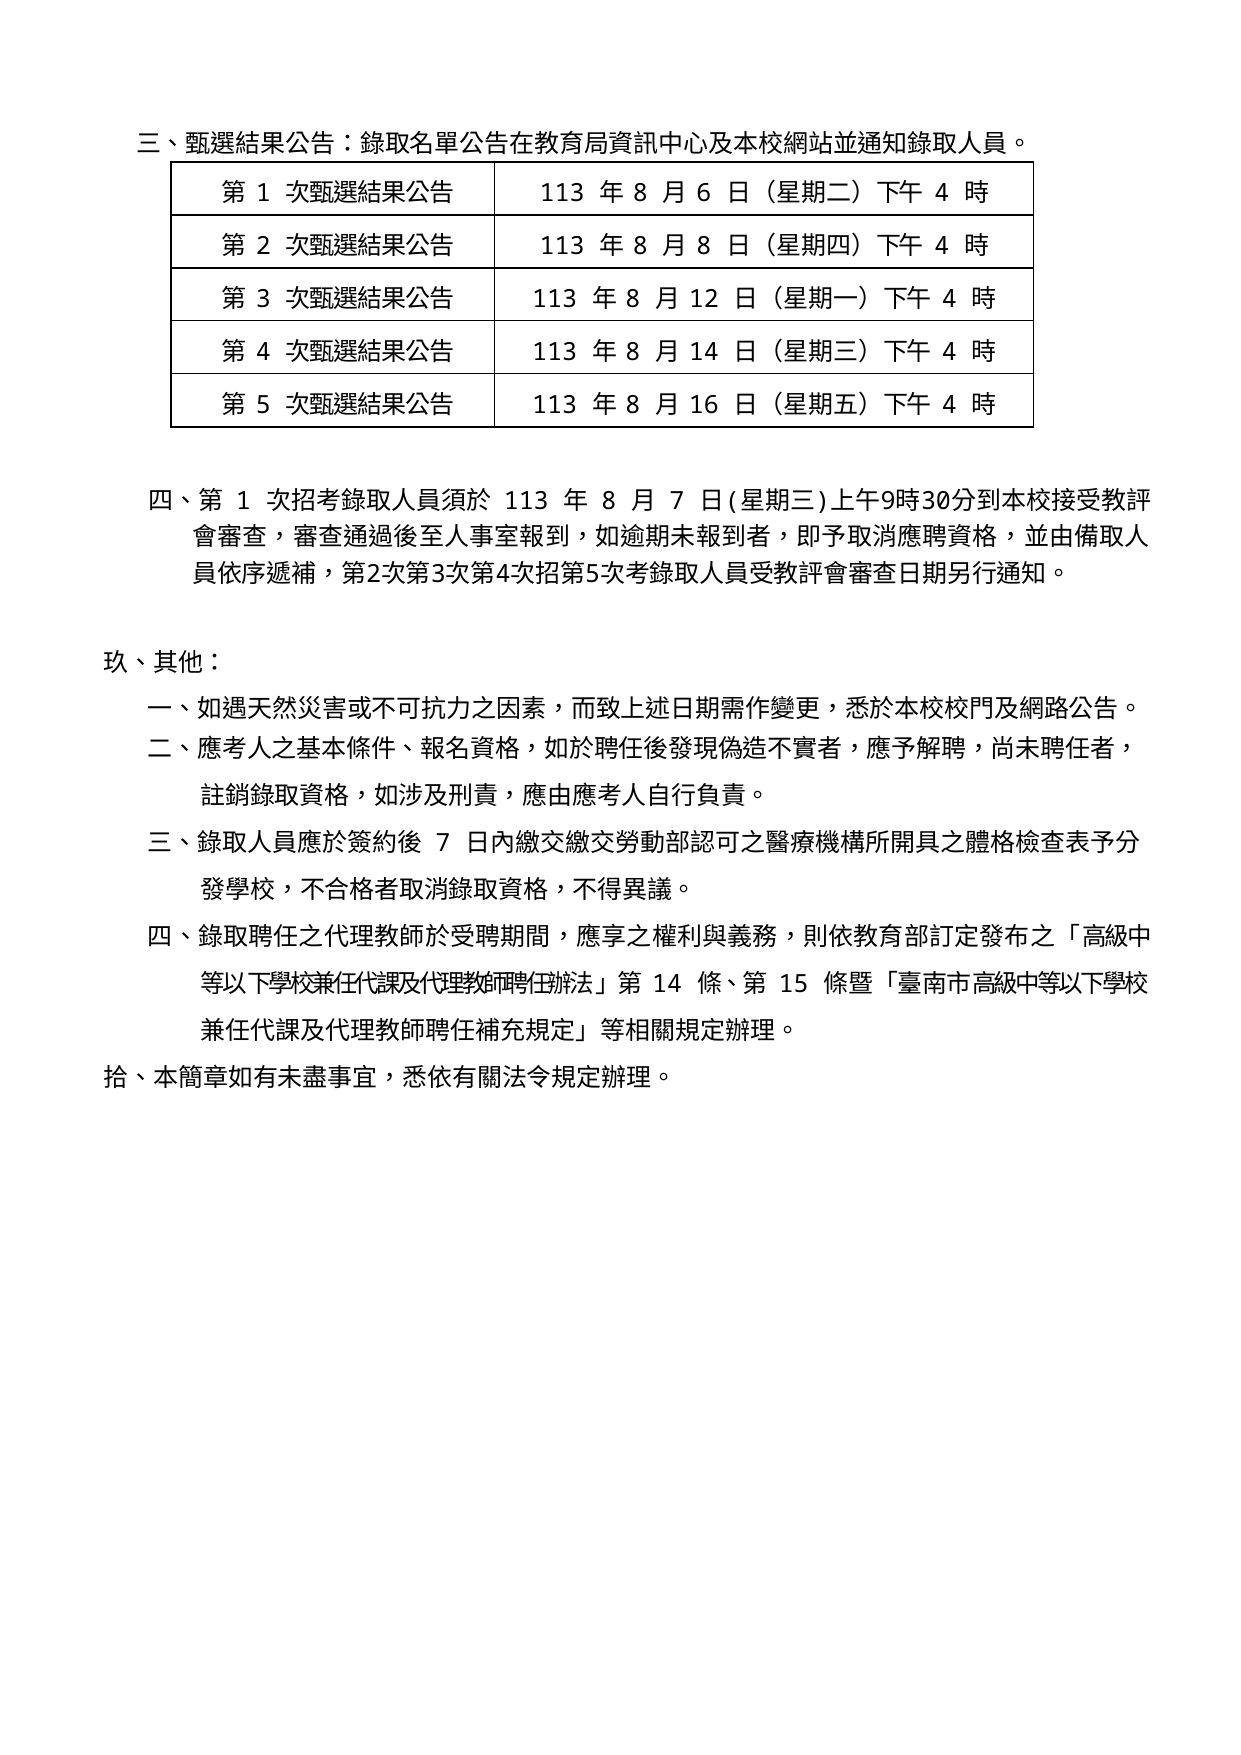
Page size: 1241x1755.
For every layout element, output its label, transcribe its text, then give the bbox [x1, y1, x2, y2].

table_cell 第 5 次甄選結果公告 [172, 374, 494, 426]
table_cell 第 3 次甄選結果公告 [172, 269, 494, 320]
table_cell 113 年 8 月 14 日（星期三）下午 4 時 [495, 321, 1033, 373]
text 四、錄取聘任之代理教師於受聘期間，應享之權利與義務，則依教育部訂定發布之「高級中等以下學校兼任代課及代理教師聘任辦法」第 14 條、第 15 條暨「臺南市高級中等以下學校兼任代課及代理教師聘任補充規定」等相關規定辦理。 [148, 917, 1152, 1047]
table_header 第 1 次甄選結果公告 [172, 163, 494, 214]
text 一、如遇天然災害或不可抗力之因素，而致上述日期需作變更，悉於本校校門及網路公告。 [148, 688, 1152, 725]
text 拾、本簡章如有未盡事宜，悉依有關法令規定辦理。 [103, 1058, 1181, 1094]
table_cell 113 年 8 月 8 日（星期四）下午 4 時 [495, 216, 1033, 267]
table_cell 第 2 次甄選結果公告 [172, 216, 494, 267]
table_header 113 年 8 月 6 日（星期二）下午 4 時 [495, 163, 1033, 214]
text 玖、其他： [103, 642, 1181, 679]
table_cell 113 年 8 月 12 日（星期一）下午 4 時 [495, 269, 1033, 320]
text 三、錄取人員應於簽約後 7 日內繳交繳交勞動部認可之醫療機構所開具之體格檢查表予分發學校，不合格者取消錄取資格，不得異議。 [148, 822, 1152, 906]
text 四、第 1 次招考錄取人員須於 113 年 8 月 7 日(星期三)上午9時30分到本校接受教評會審查，審查通過後至人事室報到，如逾期未報到者，即予取消應聘資格，並由備取人員依序遞補，第2次第3次第4次招第5次考錄取人員受教評會審查日期另行通知。 [148, 481, 1152, 589]
table_cell 第 4 次甄選結果公告 [172, 321, 494, 373]
text 二、應考人之基本條件、報名資格，如於聘任後發現偽造不實者，應予解聘，尚未聘任者，註銷錄取資格，如涉及刑責，應由應考人自行負責。 [148, 728, 1152, 811]
table_cell 113 年 8 月 16 日（星期五）下午 4 時 [495, 374, 1033, 426]
text 三、甄選結果公告：錄取名單公告在教育局資訊中心及本校網站並通知錄取人員。 [119, 123, 1049, 159]
